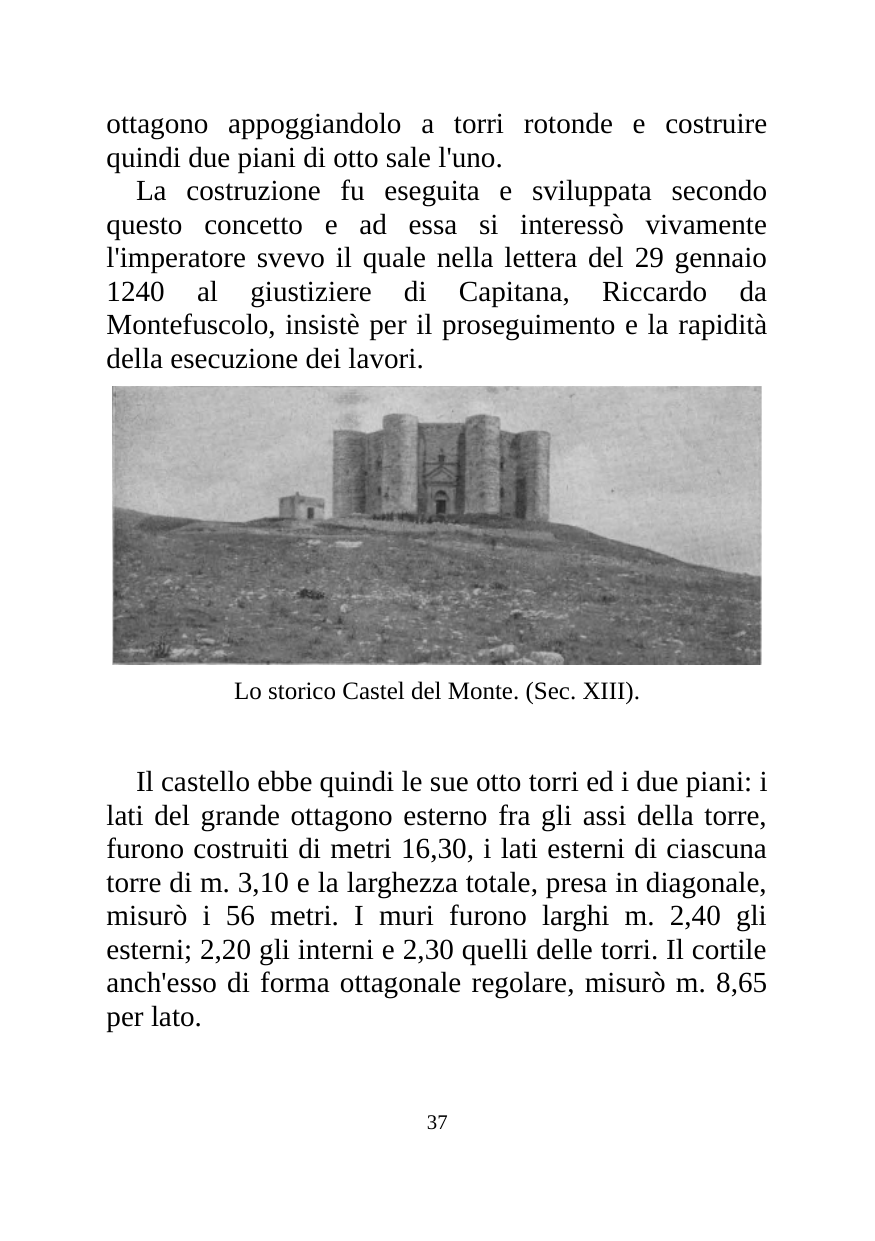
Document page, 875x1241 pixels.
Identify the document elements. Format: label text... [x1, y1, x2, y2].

picture [112, 386, 762, 665]
text ottagono appoggiandolo a torri rotonde e costruire quindi due piani di otto sale l'uno. [106, 106, 768, 173]
text La costruzione fu eseguita e sviluppata secondo questo concetto e ad essa si interessò vivamente l'imperatore svevo il quale nella lettera del 29 gennaio 1240 al giustiziere di Capitana, Riccardo da Montefuscolo, insistè per il proseguimento e la rapidità della esecuzione dei lavori. [106, 173, 768, 374]
text Lo storico Castel del Monte. (Sec. XIII). [112, 665, 762, 705]
text Il castello ebbe quindi le sue otto torri ed i due piani: i lati del grande ottagono esterno fra gli assi della torre, furono costruiti di metri 16,30, i lati esterni di ciascuna torre di m. 3,10 e la larghezza totale, presa in diagonale, misurò i 56 metri. I muri furono larghi m. 2,40 gli esterni; 2,20 gli interni e 2,30 quelli delle torri. Il cortile anch'esso di forma ottagonale regolare, misurò m. 8,65 per lato. [106, 374, 768, 1033]
